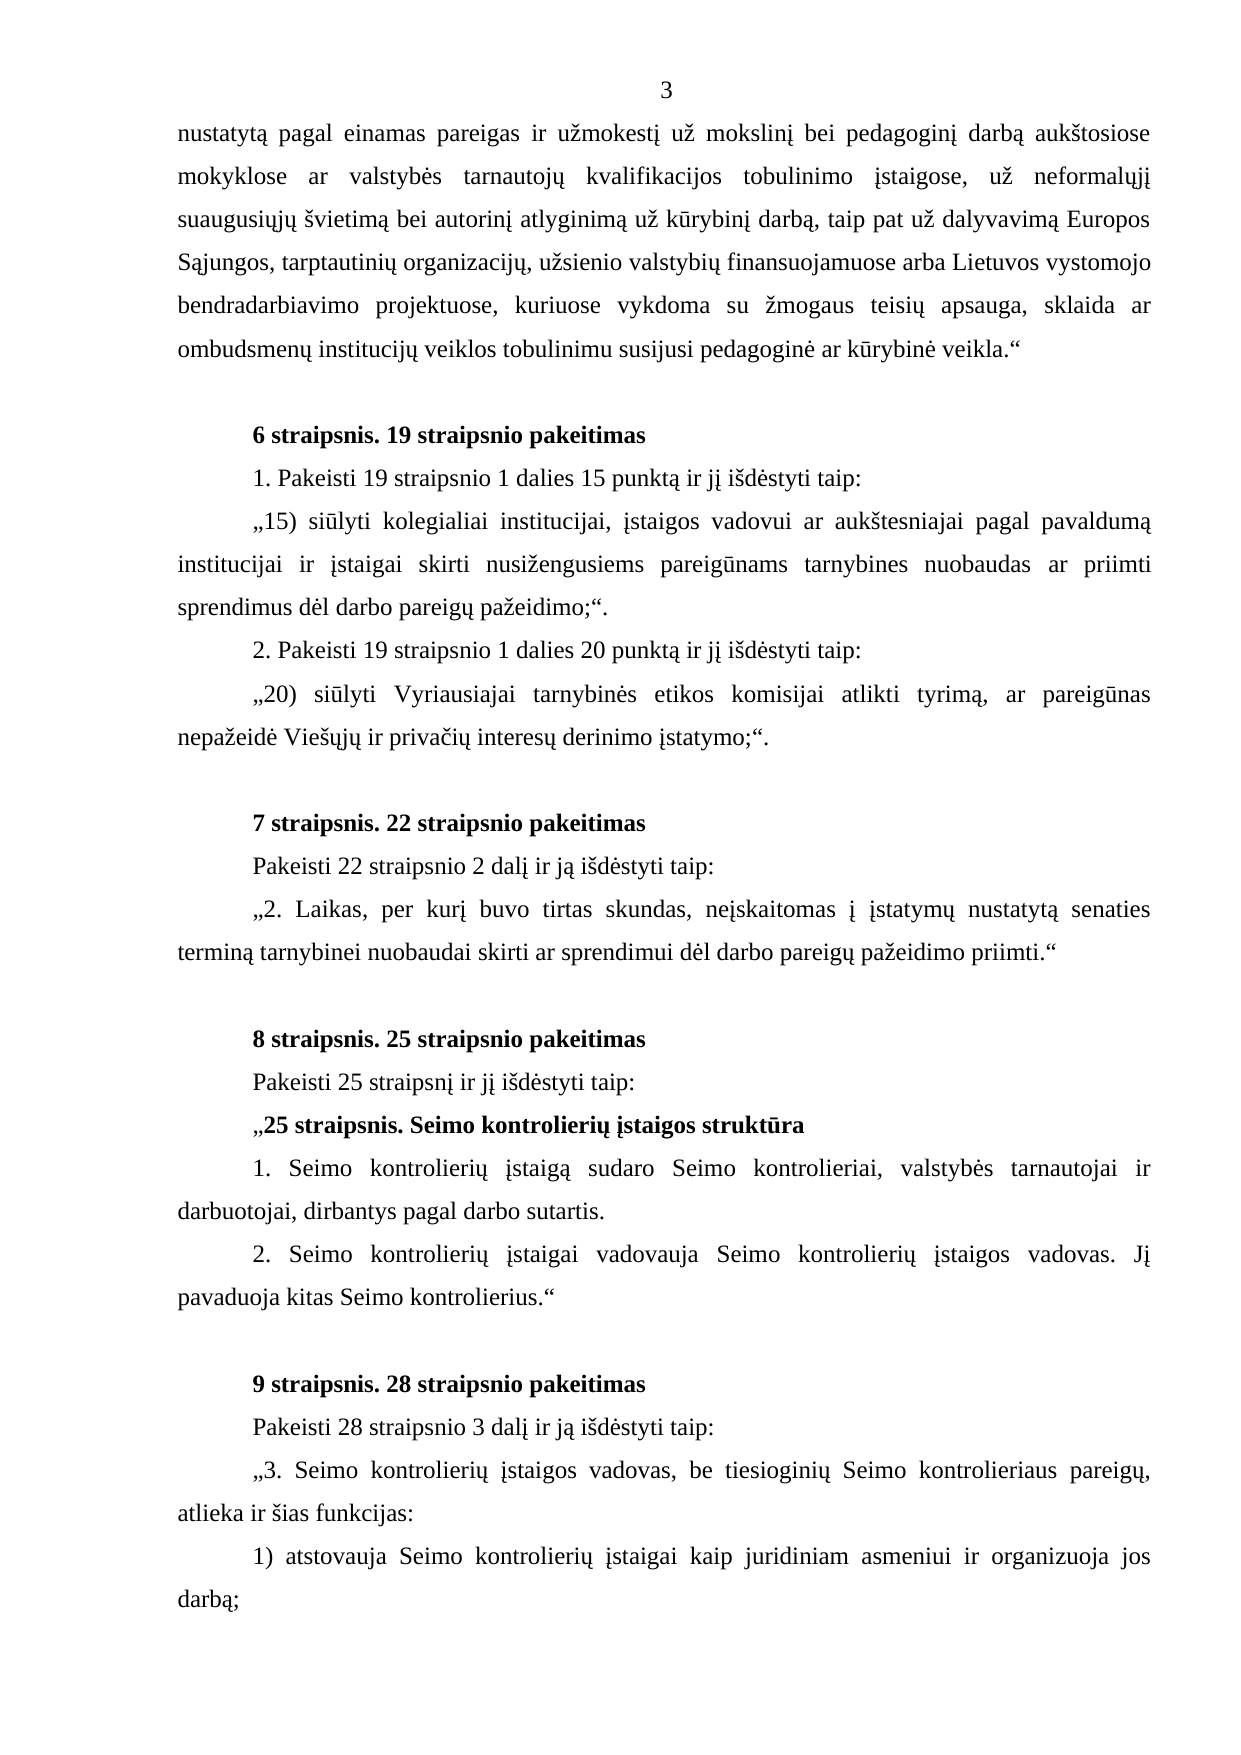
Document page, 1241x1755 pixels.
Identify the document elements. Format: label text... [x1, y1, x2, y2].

text 2. Pakeisti 19 straipsnio 1 dalies 20 punktą ir jį išdėstyti taip: [177, 636, 1152, 664]
text „2. Laikas, per kurį buvo tirtas skundas, neįskaitomas į įstatymų nustatytą senaties terminą tarnybinei nuobaudai skirti ar sprendimui dėl darbo pareigų pažeidimo priimti.“ [177, 894, 1152, 966]
text Pakeisti 28 straipsnio 3 dalį ir ją išdėstyti taip: [177, 1412, 1152, 1441]
text Pakeisti 22 straipsnio 2 dalį ir ją išdėstyti taip: [177, 851, 1152, 880]
text nustatytą pagal einamas pareigas ir užmokestį už mokslinį bei pedagoginį darbą aukštosiose mokyklose ar valstybės tarnautojų kvalifikacijos tobulinimo įstaigose, už neformalųjį suaugusiųjų švietimą bei autorinį atlyginimą už kūrybinį darbą, taip pat už dalyvavimą Europos Sąjungos, tarptautinių organizacijų, užsienio valstybių finansuojamuose arba Lietuvos vystomojo bendradarbiavimo projektuose, kuriuose vykdoma su žmogaus teisių apsauga, sklaida ar ombudsmenų institucijų veiklos tobulinimu susijusi pedagoginė ar kūrybinė veikla.“ [177, 118, 1152, 362]
text „25 straipsnis. Seimo kontrolierių įstaigos struktūra [177, 1110, 1152, 1139]
text 9 straipsnis. 28 straipsnio pakeitimas [177, 1369, 1152, 1397]
text 1. Seimo kontrolierių įstaigą sudaro Seimo kontrolieriai, valstybės tarnautojai ir darbuotojai, dirbantys pagal darbo sutartis. [177, 1153, 1152, 1225]
text 2. Seimo kontrolierių įstaigai vadovauja Seimo kontrolierių įstaigos vadovas. Jį pavaduoja kitas Seimo kontrolierius.“ [177, 1239, 1152, 1311]
text 1) atstovauja Seimo kontrolierių įstaigai kaip juridiniam asmeniui ir organizuoja jos darbą; [177, 1541, 1152, 1613]
text 7 straipsnis. 22 straipsnio pakeitimas [177, 808, 1152, 837]
text „15) siūlyti kolegialiai institucijai, įstaigos vadovui ar aukštesniajai pagal pavaldumą institucijai ir įstaigai skirti nusižengusiems pareigūnams tarnybines nuobaudas ar priimti sprendimus dėl darbo pareigų pažeidimo;“. [177, 506, 1152, 621]
text 1. Pakeisti 19 straipsnio 1 dalies 15 punktą ir jį išdėstyti taip: [177, 463, 1152, 492]
text 6 straipsnis. 19 straipsnio pakeitimas [177, 420, 1152, 449]
text Pakeisti 25 straipsnį ir jį išdėstyti taip: [177, 1067, 1152, 1096]
text „20) siūlyti Vyriausiajai tarnybinės etikos komisijai atlikti tyrimą, ar pareigūnas nepažeidė Viešųjų ir privačių interesų derinimo įstatymo;“. [177, 679, 1152, 751]
text „3. Seimo kontrolierių įstaigos vadovas, be tiesioginių Seimo kontrolieriaus pareigų, atlieka ir šias funkcijas: [177, 1455, 1152, 1527]
text 8 straipsnis. 25 straipsnio pakeitimas [177, 1024, 1152, 1052]
